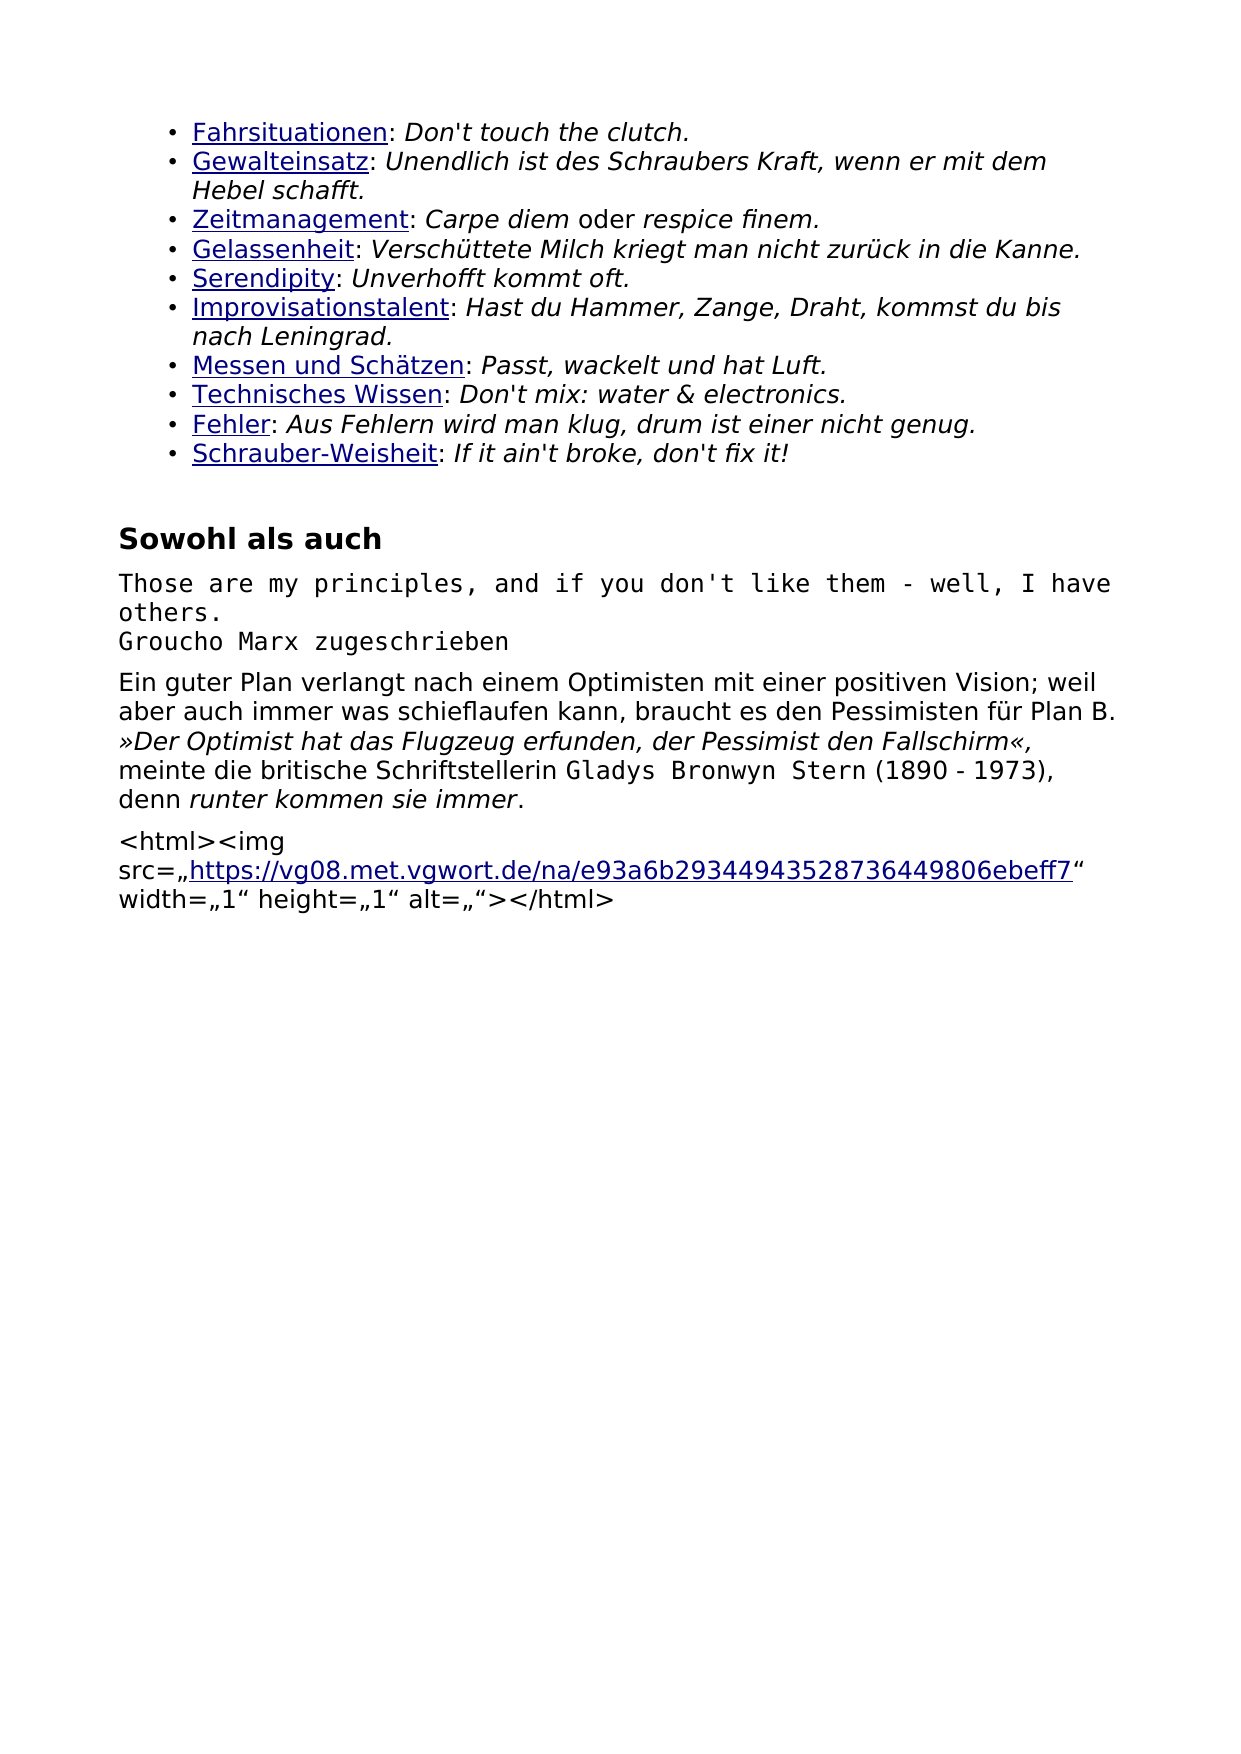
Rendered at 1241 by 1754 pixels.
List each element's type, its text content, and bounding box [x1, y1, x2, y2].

list Serendipity: Unverhofft kommt oft. [177, 264, 1122, 293]
list Schrauber-Weisheit: If it ain't broke, don't fix it! [177, 439, 1122, 468]
list Fehler: Aus Fehlern wird man klug, drum ist einer nicht genug. [177, 410, 1122, 439]
text <html><img src=„https://vg08.met.vgwort.de/na/e93a6b29344943528736449806ebeff7“ width=„1“ height=„1“ alt=„“></html> [118, 827, 1122, 914]
text Ein guter Plan verlangt nach einem Optimisten mit einer positiven Vision; weil aber auch immer was schieflaufen kann, braucht es den Pessimisten für Plan B. »Der Optimist hat das Flugzeug erfunden, der Pessimist den Fallschirm«, meinte die britische Schriftstellerin Gladys Bronwyn Stern (1890 - 1973), denn runter kommen sie immer. [118, 668, 1122, 814]
list Messen und Schätzen: Passt, wackelt und hat Luft. [177, 351, 1122, 381]
list Gelassenheit: Verschüttete Milch kriegt man nicht zurück in die Kanne. [177, 235, 1122, 264]
list Improvisationstalent: Hast du Hammer, Zange, Draht, kommst du bis nach Leningrad. [177, 293, 1122, 351]
text Those are my principles, and if you don't like them - well, I have others. Groucho Marx zugeschrieben [118, 569, 1122, 657]
subtitle Sowohl als auch [118, 523, 1122, 557]
list Zeitmanagement: Carpe diem oder respice finem. [177, 206, 1122, 235]
list Gewalteinsatz: Unendlich ist des Schraubers Kraft, wenn er mit dem Hebel schafft. [177, 147, 1122, 206]
list Technisches Wissen: Don't mix: water & electronics. [177, 381, 1122, 410]
list Fahrsituationen: Don't touch the clutch. [177, 118, 1122, 147]
